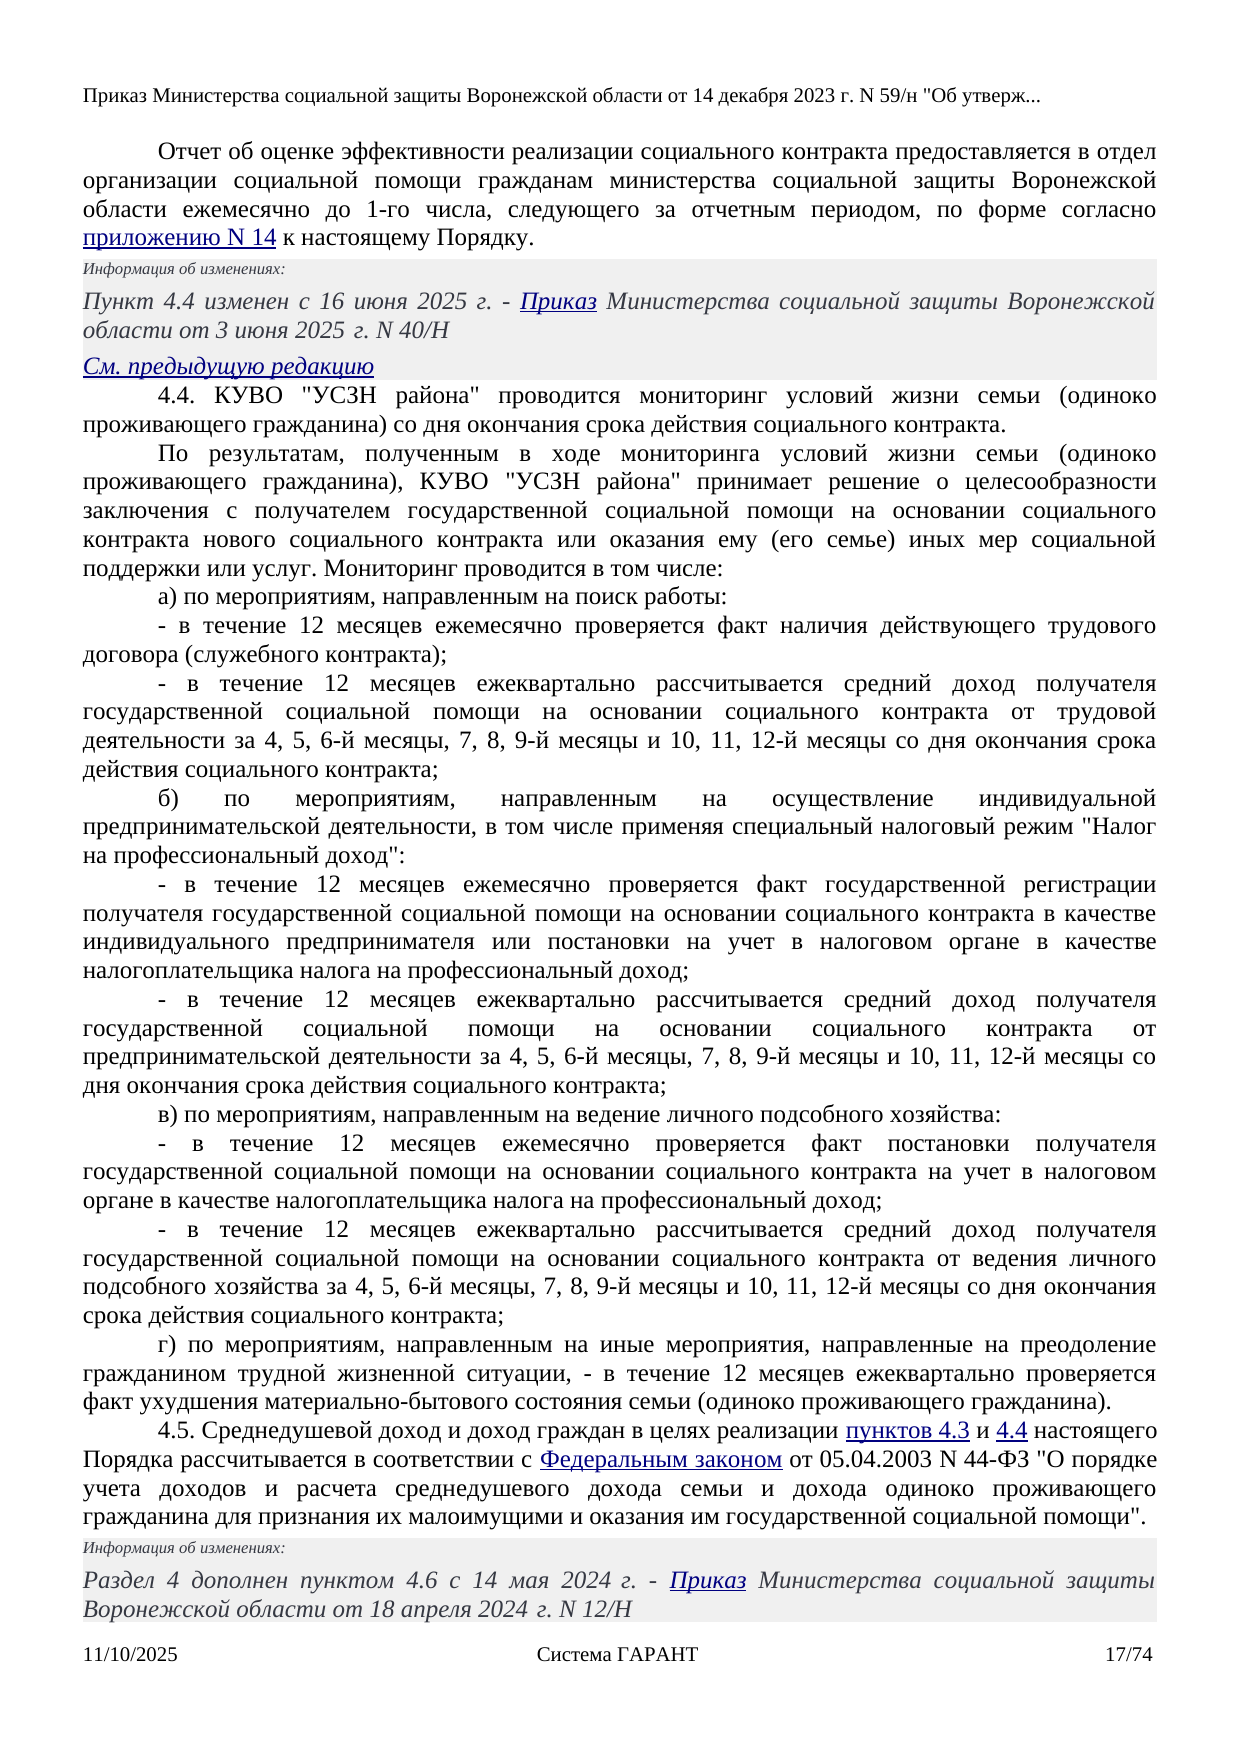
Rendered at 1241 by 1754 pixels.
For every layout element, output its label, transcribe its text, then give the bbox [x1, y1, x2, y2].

text Отчет об оценке эффективности реализации социального контракта предоставляется в отдел организации социальной помощи гражданам министерства социальной защиты Воронежской области ежемесячно до 1-го числа, следующего за отчетным периодом, по форме согласно приложению N 14 к настоящему Порядку. [83, 136, 1157, 251]
text По результатам, полученным в ходе мониторинга условий жизни семьи (одиноко проживающего гражданина), КУВО "УСЗН района" принимает решение о целесообразности заключения с получателем государственной социальной помощи на основании социального контракта нового социального контракта или оказания ему (его семье) иных мер социальной поддержки или услуг. Мониторинг проводится в том числе: [83, 438, 1157, 581]
text - в течение 12 месяцев ежеквартально рассчитывается средний доход получателя государственной социальной помощи на основании социального контракта от ведения личного подсобного хозяйства за 4, 5, 6-й месяцы, 7, 8, 9-й месяцы и 10, 11, 12-й месяцы со дня окончания срока действия социального контракта; [83, 1214, 1157, 1329]
text Информация об изменениях: [287, 259, 1157, 278]
text а) по мероприятиям, направленным на поиск работы: [83, 581, 1157, 610]
text Информация об изменениях: [287, 1538, 1157, 1557]
text - в течение 12 месяцев ежемесячно проверяется факт постановки получателя государственной социальной помощи на основании социального контракта на учет в налоговом органе в качестве налогоплательщика налога на профессиональный доход; [83, 1128, 1157, 1214]
text - в течение 12 месяцев ежемесячно проверяется факт наличия действующего трудового договора (служебного контракта); [83, 610, 1157, 668]
text 4.4. КУВО "УСЗН района" проводится мониторинг условий жизни семьи (одиноко проживающего гражданина) со дня окончания срока действия социального контракта. [83, 380, 1157, 438]
text - в течение 12 месяцев ежеквартально рассчитывается средний доход получателя государственной социальной помощи на основании социального контракта от предпринимательской деятельности за 4, 5, 6-й месяцы, 7, 8, 9-й месяцы и 10, 11, 12-й месяцы со дня окончания срока действия социального контракта; [83, 984, 1157, 1099]
text См. предыдущую редакцию [377, 351, 1157, 380]
text Раздел 4 дополнен пунктом 4.6 с 14 мая 2024 г. - Приказ Министерства социальной защиты Воронежской области от 18 апреля 2024 г. N 12/Н [634, 1594, 1157, 1622]
text - в течение 12 месяцев ежемесячно проверяется факт государственной регистрации получателя государственной социальной помощи на основании социального контракта в качестве индивидуального предпринимателя или постановки на учет в налоговом органе в качестве налогоплательщика налога на профессиональный доход; [83, 869, 1157, 984]
text в) по мероприятиям, направленным на ведение личного подсобного хозяйства: [83, 1099, 1157, 1128]
text г) по мероприятиям, направленным на иные мероприятия, направленные на преодоление гражданином трудной жизненной ситуации, - в течение 12 месяцев ежеквартально проверяется факт ухудшения материально-бытового состояния семьи (одиноко проживающего гражданина). [83, 1329, 1157, 1415]
text 4.5. Среднедушевой доход и доход граждан в целях реализации пунктов 4.3 и 4.4 настоящего Порядка рассчитывается в соответствии с Федеральным законом от 05.04.2003 N 44-ФЗ "О порядке учета доходов и расчета среднедушевого дохода семьи и дохода одиноко проживающего гражданина для признания их малоимущими и оказания им государственной социальной помощи". [83, 1415, 1157, 1530]
text Пункт 4.4 изменен с 16 июня 2025 г. - Приказ Министерства социальной защиты Воронежской области от 3 июня 2025 г. N 40/Н [451, 315, 1157, 343]
text - в течение 12 месяцев ежеквартально рассчитывается средний доход получателя государственной социальной помощи на основании социального контракта от трудовой деятельности за 4, 5, 6-й месяцы, 7, 8, 9-й месяцы и 10, 11, 12-й месяцы со дня окончания срока действия социального контракта; [83, 668, 1157, 783]
text б) по мероприятиям, направленным на осуществление индивидуальной предпринимательской деятельности, в том числе применяя специальный налоговый режим "Налог на профессиональный доход": [83, 783, 1157, 869]
